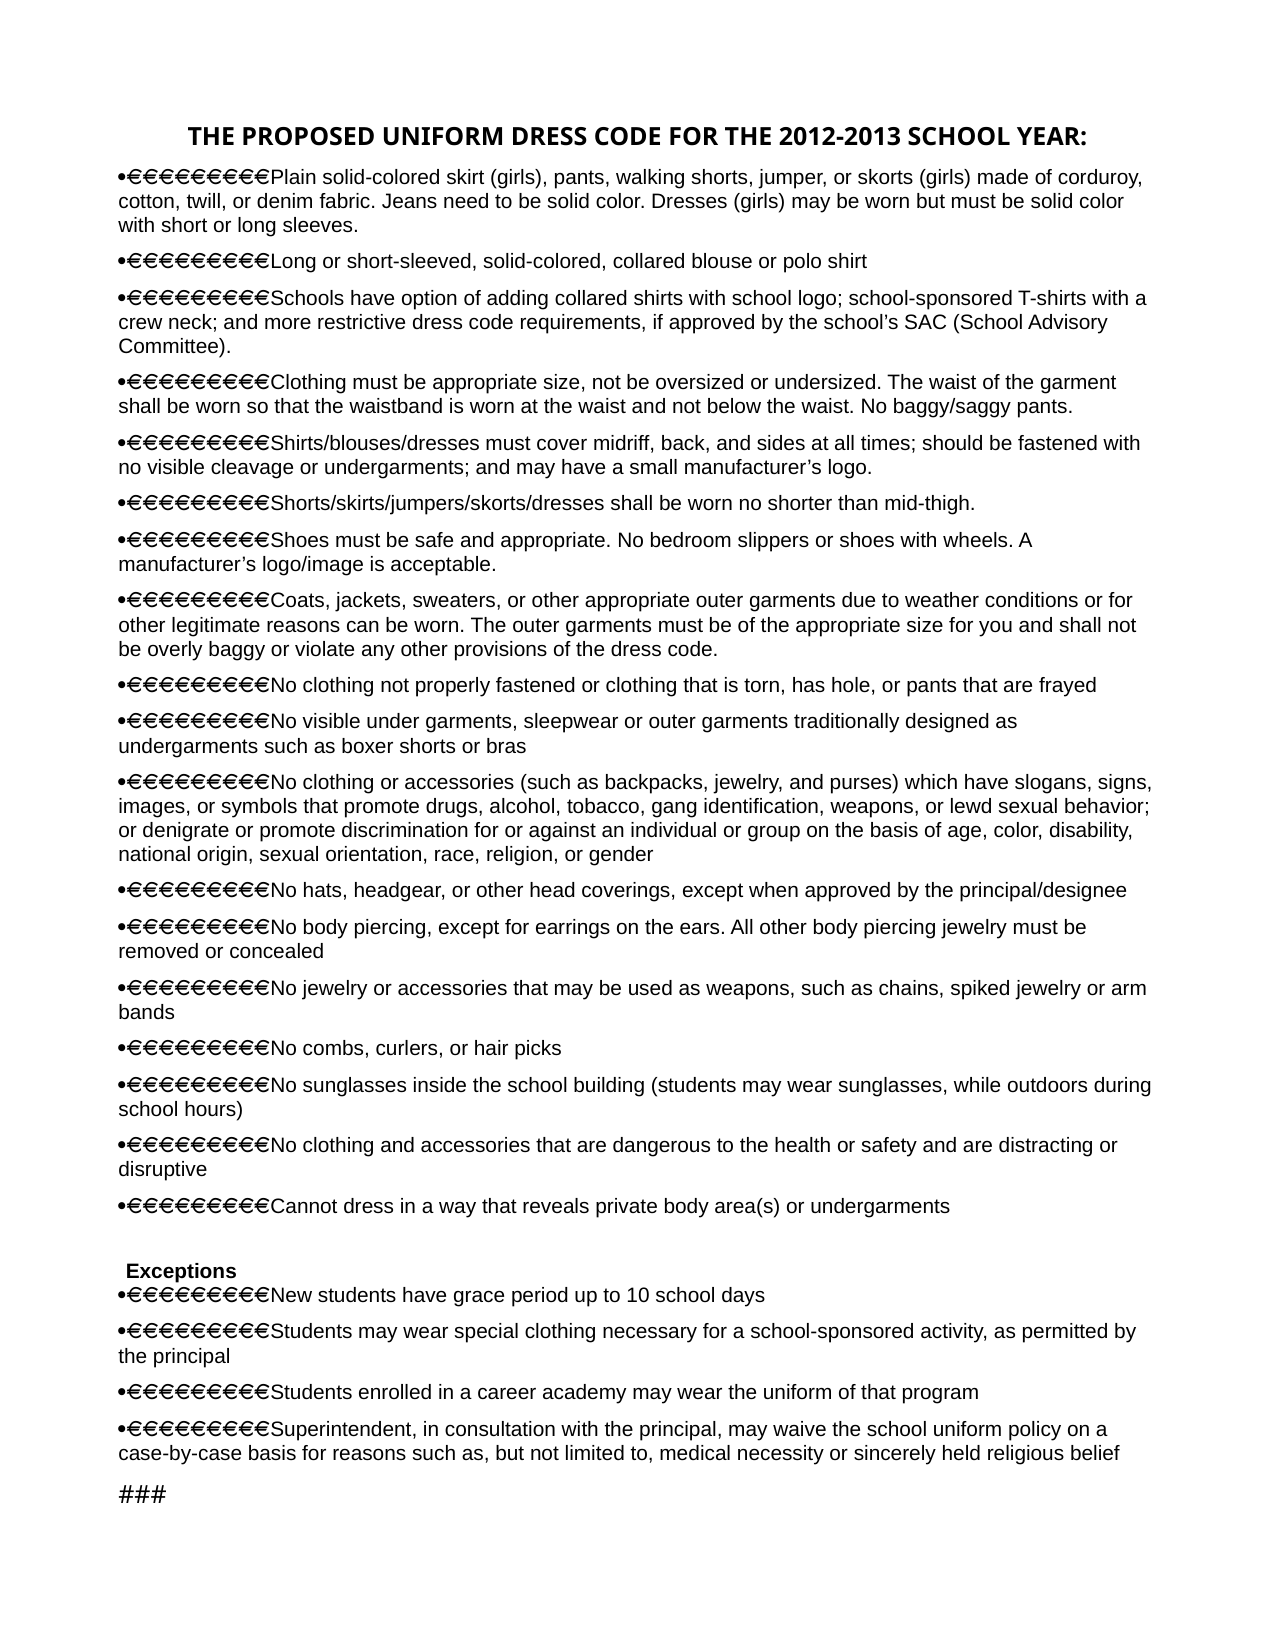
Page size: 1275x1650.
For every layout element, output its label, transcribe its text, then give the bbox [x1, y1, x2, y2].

text · Schools have option of adding collared shirts with school logo; school-sponsored T-shirts with a crew neck; and more restrictive dress code requirements, if approved by the school’s SAC (School Advisory Committee). [118, 286, 1157, 358]
text · New students have grace period up to 10 school days [118, 1283, 1157, 1307]
text · Clothing must be appropriate size, not be oversized or undersized. The waist of the garment shall be worn so that the waistband is worn at the waist and not below the waist. No baggy/saggy pants. [118, 370, 1157, 418]
text · No clothing and accessories that are dangerous to the health or safety and are distracting or disruptive [118, 1133, 1157, 1181]
text · Cannot dress in a way that reveals private body area(s) or undergarments [118, 1193, 1157, 1218]
text · Plain solid-colored skirt (girls), pants, walking shorts, jumper, or skorts (girls) made of corduroy, cotton, twill, or denim fabric. Jeans need to be solid color. Dresses (girls) may be worn but must be solid color with short or long sleeves. [118, 165, 1157, 237]
text · No visible under garments, sleepwear or outer garments traditionally designed as undergarments such as boxer shorts or bras [118, 709, 1157, 757]
text · Superintendent, in consultation with the principal, may waive the school uniform policy on a case-by-case basis for reasons such as, but not limited to, medical necessity or sincerely held religious belief [118, 1416, 1157, 1464]
text Exceptions [126, 1259, 1157, 1283]
text · No jewelry or accessories that may be used as weapons, such as chains, spiked jewelry or arm bands [118, 975, 1157, 1023]
text · No combs, curlers, or hair picks [118, 1036, 1157, 1060]
text ### [118, 1477, 1157, 1511]
text · Shoes must be safe and appropriate. No bedroom slippers or shoes with wheels. A manufacturer’s logo/image is acceptable. [118, 528, 1157, 576]
text · Students may wear special clothing necessary for a school-sponsored activity, as permitted by the principal [118, 1319, 1157, 1367]
text · No body piercing, except for earrings on the ears. All other body piercing jewelry must be removed or concealed [118, 915, 1157, 963]
text · Coats, jackets, sweaters, or other appropriate outer garments due to weather conditions or for other legitimate reasons can be worn. The outer garments must be of the appropriate size for you and shall not be overly baggy or violate any other provisions of the dress code. [118, 588, 1157, 660]
text · Shirts/blouses/dresses must cover midriff, back, and sides at all times; should be fastened with no visible cleavage or undergarments; and may have a small manufacturer’s logo. [118, 431, 1157, 479]
text · Shorts/skirts/jumpers/skorts/dresses shall be worn no shorter than mid-thigh. [118, 491, 1157, 515]
text · No clothing or accessories (such as backpacks, jewelry, and purses) which have slogans, signs, images, or symbols that promote drugs, alcohol, tobacco, gang identification, weapons, or lewd sexual behavior; or denigrate or promote discrimination for or against an individual or group on the basis of age, color, disability, national origin, sexual orientation, race, religion, or gender [118, 770, 1157, 866]
text · No clothing not properly fastened or clothing that is torn, has hole, or pants that are frayed [118, 673, 1157, 697]
text · Students enrolled in a career academy may wear the uniform of that program [118, 1380, 1157, 1404]
text · No sunglasses inside the school building (students may wear sunglasses, while outdoors during school hours) [118, 1072, 1157, 1121]
text THE PROPOSED UNIFORM DRESS CODE FOR THE 2012-2013 SCHOOL YEAR: [118, 118, 1157, 152]
text · No hats, headgear, or other head coverings, except when approved by the principal/designee [118, 878, 1157, 902]
text · Long or short-sleeved, solid-colored, collared blouse or polo shirt [118, 249, 1157, 273]
